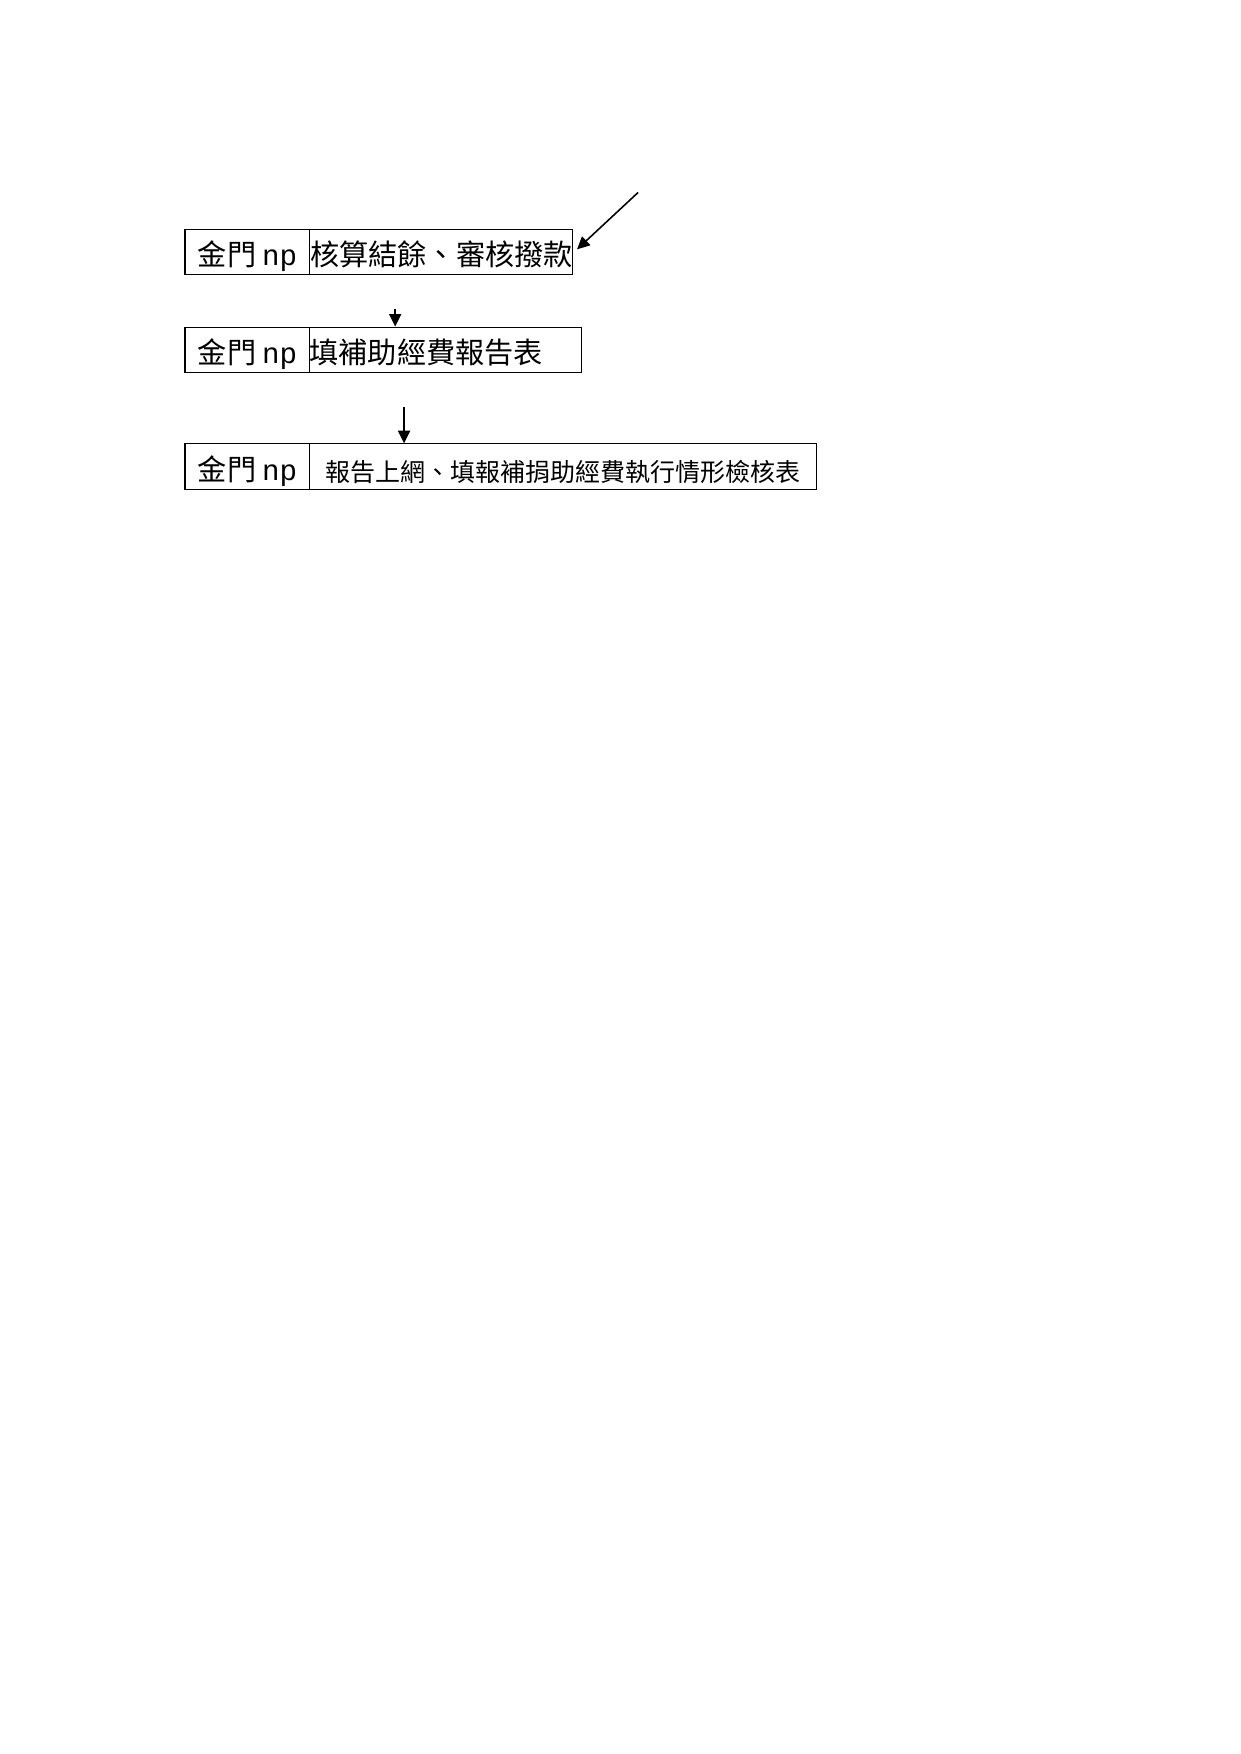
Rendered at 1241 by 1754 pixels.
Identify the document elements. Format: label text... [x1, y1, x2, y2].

table_header 金門np [186, 444, 309, 489]
table_header 填補助經費報告表 [310, 328, 581, 372]
table_header 金門np [186, 230, 309, 274]
table_header 報告上網、填報補捐助經費執行情形檢核表 [310, 444, 816, 489]
table_header 金門np [186, 328, 309, 372]
table_header 核算結餘、審核撥款 [310, 230, 572, 274]
